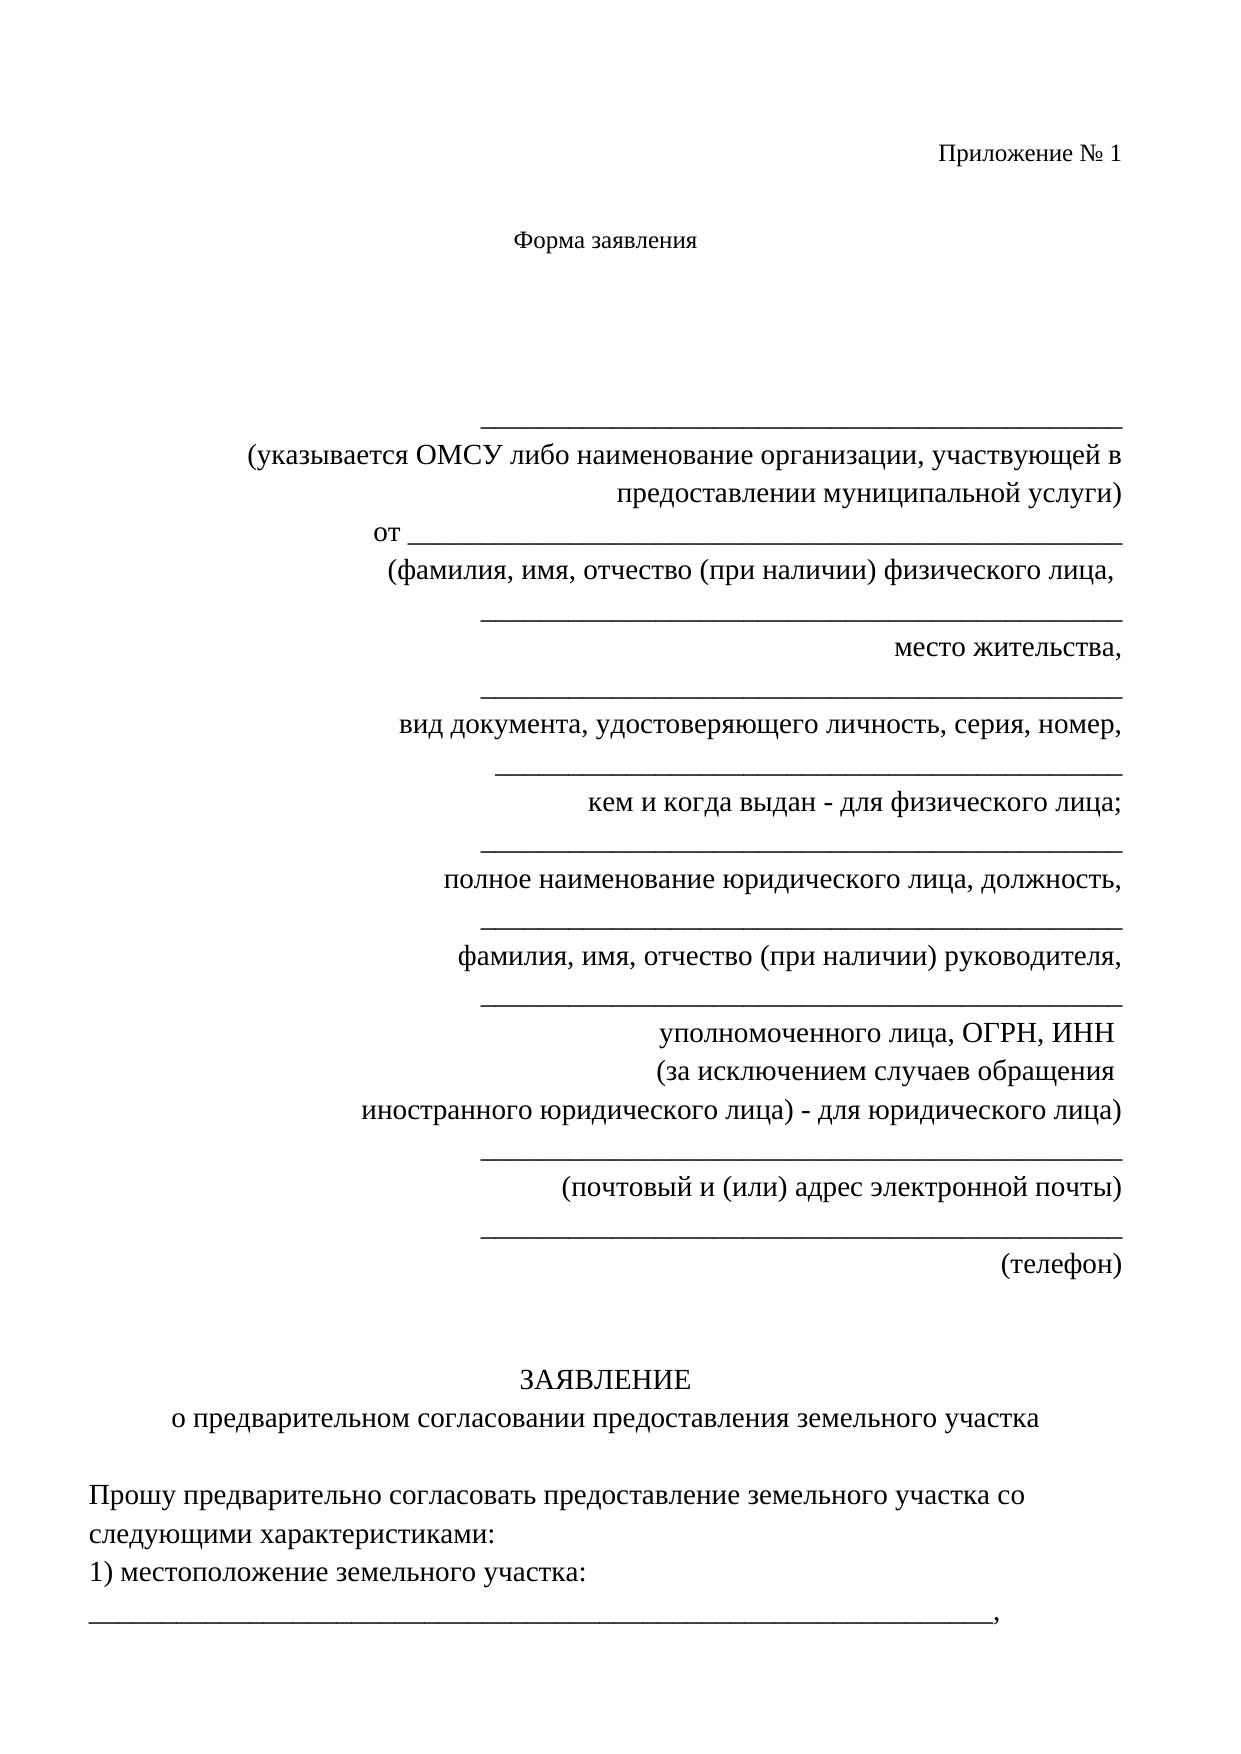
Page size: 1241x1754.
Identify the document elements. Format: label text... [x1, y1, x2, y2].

text ____________________________________________ [89, 591, 1122, 624]
text кем и когда выдан - для физического лица; [89, 784, 1122, 817]
text 1) местоположение земельного участка: [89, 1554, 1122, 1588]
text (фамилия, имя, отчество (при наличии) физического лица, [89, 552, 1122, 586]
text ЗАЯВЛЕНИЕ [89, 1362, 1122, 1395]
text уполномоченного лица, ОГРН, ИНН [89, 1015, 1122, 1048]
text ____________________________________________ [89, 822, 1122, 856]
text Форма заявления [89, 225, 1122, 253]
text ____________________________________________ [89, 398, 1122, 432]
text ____________________________________________ [89, 976, 1122, 1010]
text (почтовый и (или) адрес электронной почты) [89, 1169, 1122, 1203]
text фамилия, имя, отчество (при наличии) руководителя, [89, 938, 1122, 971]
text ____________________________________________ [89, 1131, 1122, 1164]
subtitle Приложение № 1 [89, 138, 1122, 167]
text полное наименование юридического лица, должность, [89, 861, 1122, 894]
text место жительства, [89, 629, 1122, 663]
text от _________________________________________________ [89, 514, 1122, 547]
text ____________________________________________ [89, 899, 1122, 933]
text ___________________________________________ [89, 745, 1122, 779]
text (телефон) [89, 1246, 1122, 1280]
text (за исключением случаев обращения [89, 1053, 1122, 1087]
text ______________________________________________________________, [89, 1593, 1122, 1627]
text ____________________________________________ [89, 668, 1122, 702]
text вид документа, удостоверяющего личность, серия, номер, [89, 707, 1122, 740]
text иностранного юридического лица) - для юридического лица) [89, 1092, 1122, 1126]
text ____________________________________________ [89, 1208, 1122, 1241]
text о предварительном согласовании предоставления земельного участка [89, 1400, 1122, 1434]
text (указывается ОМСУ либо наименование организации, участвующей в предоставлении муниципальной услуги) [89, 437, 1122, 509]
text Прошу предварительно согласовать предоставление земельного участка со следующими характеристиками: [89, 1477, 1122, 1549]
